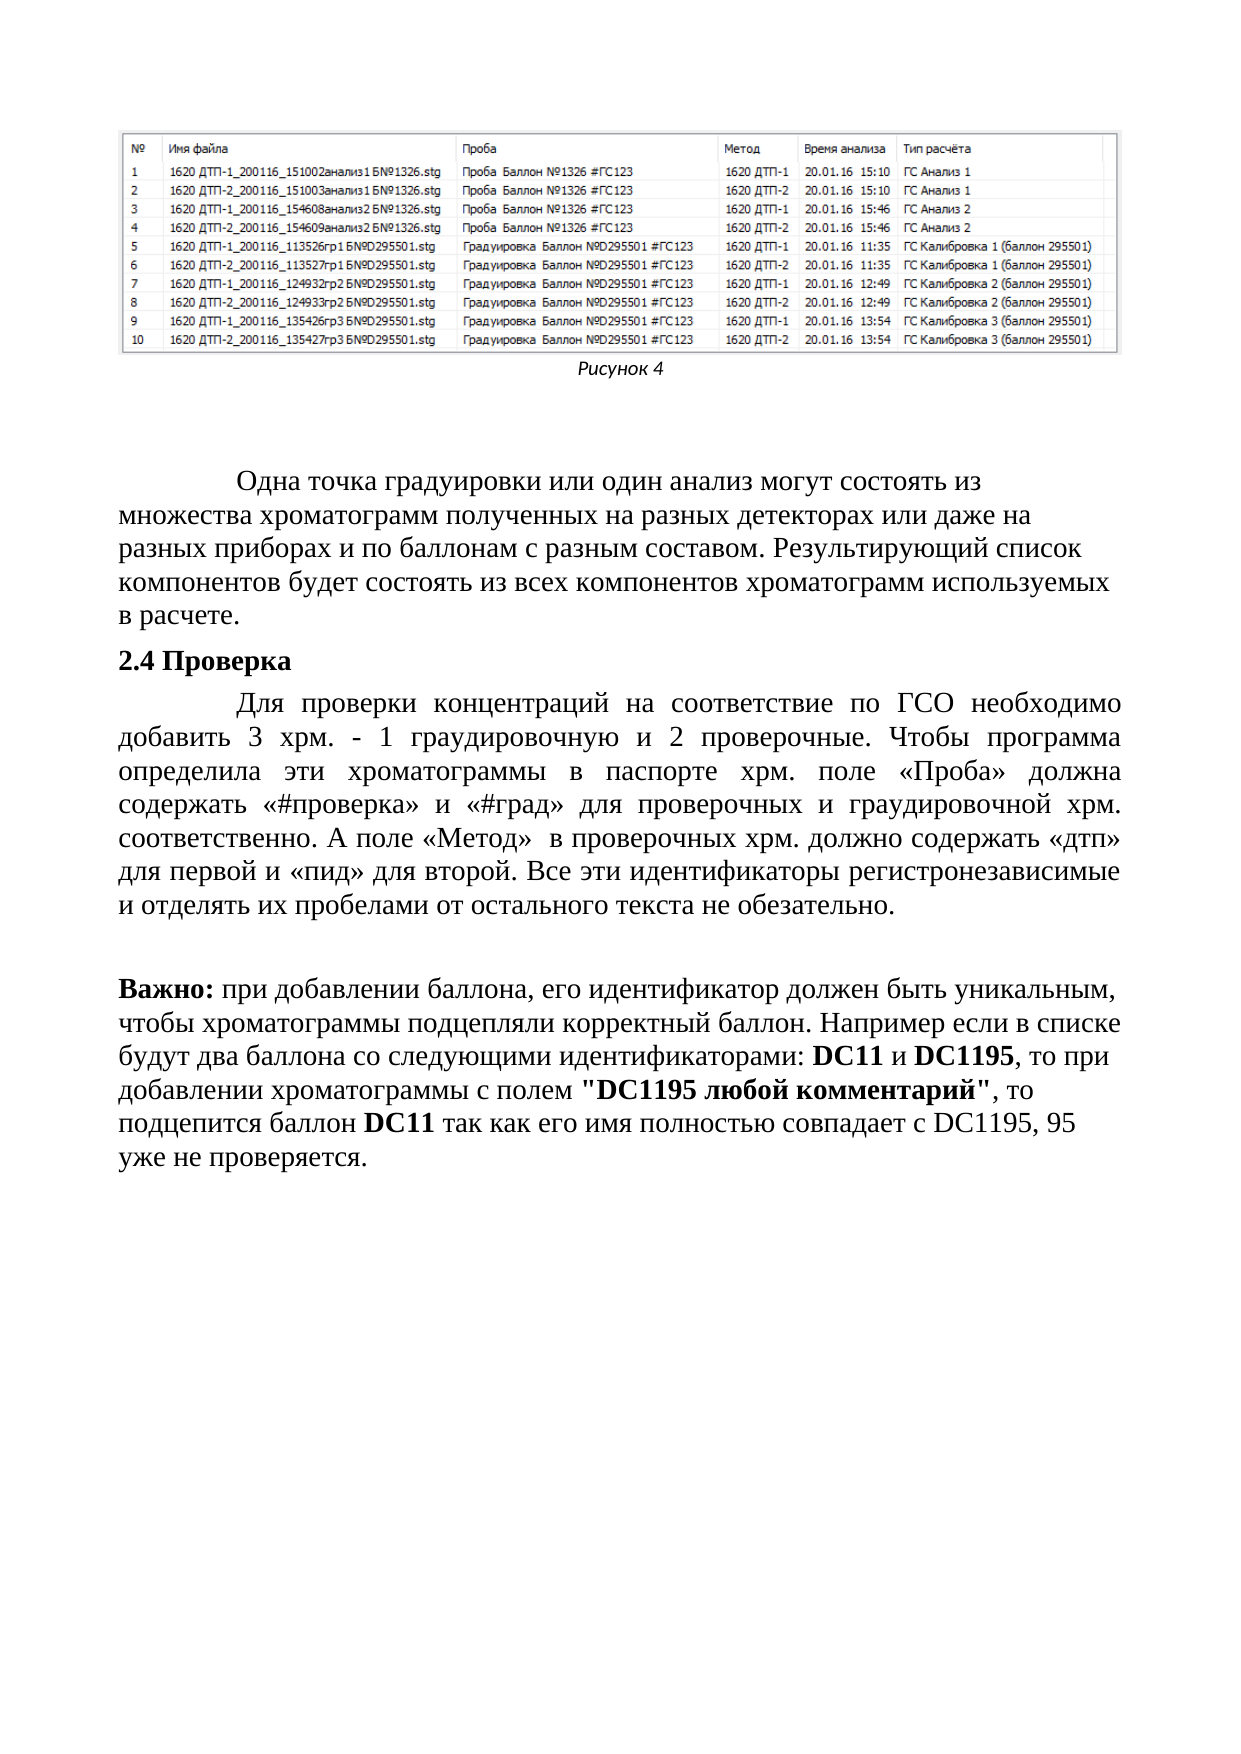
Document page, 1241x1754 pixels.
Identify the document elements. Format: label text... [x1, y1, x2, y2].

picture [118, 130, 1123, 355]
text Важно: при добавлении баллона, его идентификатор должен быть уникальным, чтобы хроматограммы подцепляли корректный баллон. Например если в списке будут два баллона со следующими идентификаторами: DC11 и DC1195, то при добавлении хроматограммы с полем "DC1195 любой комментарий", то подцепится баллон DC11 так как его имя полностью совпадает с DC1195, 95 уже не проверяется. [118, 971, 1122, 1172]
text Для проверки концентраций на соответствие по ГСО необходимо добавить 3 хрм. - 1 граудировочную и 2 проверочные. Чтобы программа определила эти хроматограммы в паспорте хрм. поле «Проба» должна содержать «#проверка» и «#град» для проверочных и граудировочной хрм. соответственно. А поле «Метод» в проверочных хрм. должно содержать «дтп» для первой и «пид» для второй. Все эти идентификаторы регистронезависимые и отделять их пробелами от остального текста не обезательно. [118, 686, 1122, 920]
text 2.4 Проверка [118, 643, 1122, 677]
text Рисунок 4 [101, 131, 1139, 380]
text Одна точка градуировки или один анализ могут состоять из множества хроматограмм полученных на разных детекторах или даже на разных приборах и по баллонам с разным составом. Результирующий список компонентов будет состоять из всех компонентов хроматограмм используемых в расчете. [118, 463, 1122, 631]
